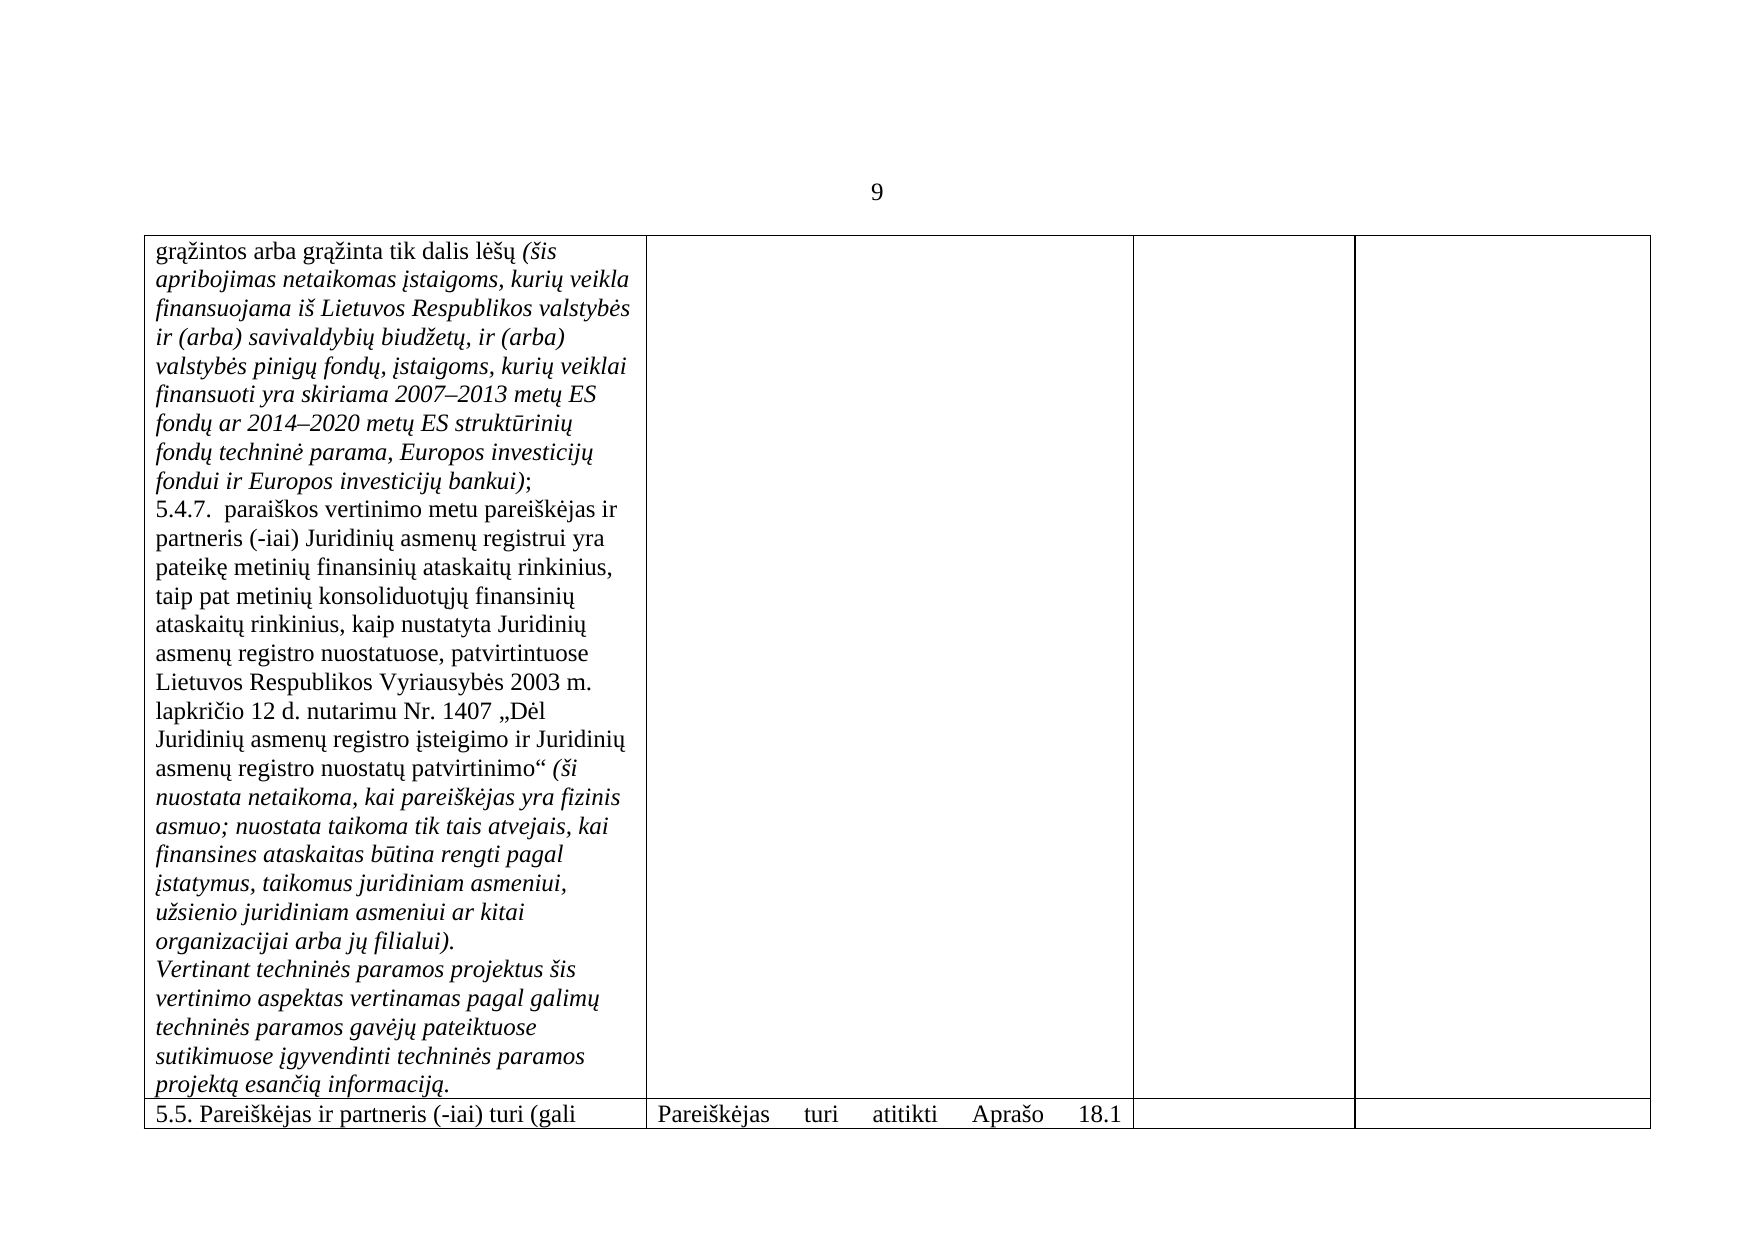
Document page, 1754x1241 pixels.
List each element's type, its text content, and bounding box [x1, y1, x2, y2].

table_cell [1356, 236, 1650, 1098]
table_cell [1356, 1099, 1650, 1128]
table_cell Pareiškėjas turi atitikti Aprašo 18.1 [647, 1099, 1133, 1128]
table_cell grąžintos arba grąžinta tik dalis lėšų (šis apribojimas netaikomas įstaigoms, kurių veikla finansuojama iš Lietuvos Respublikos valstybės ir (arba) savivaldybių biudžetų, ir (arba) valstybės pinigų fondų, įstaigoms, kurių veiklai finansuoti yra skiriama 2007–2013 metų ES fondų ar 2014–2020 metų ES struktūrinių fondų techninė parama, Europos investicijų fondui ir Europos investicijų bankui); 5.4.7. paraiškos vertinimo metu pareiškėjas ir partneris (-iai) Juridinių asmenų registrui yra pateikę metinių finansinių ataskaitų rinkinius, taip pat metinių konsoliduotųjų finansinių ataskaitų rinkinius, kaip nustatyta Juridinių asmenų registro nuostatuose, patvirtintuose Lietuvos Respublikos Vyriausybės 2003 m. lapkričio 12 d. nutarimu Nr. 1407 „Dėl Juridinių asmenų registro įsteigimo ir Juridinių asmenų registro nuostatų patvirtinimo“ (ši nuostata netaikoma, kai pareiškėjas yra fizinis asmuo; nuostata taikoma tik tais atvejais, kai finansines ataskaitas būtina rengti pagal įstatymus, taikomus juridiniam asmeniui, užsienio juridiniam asmeniui ar kitai organizacijai arba jų filialui). Vertinant techninės paramos projektus šis vertinimo aspektas vertinamas pagal galimų techninės paramos gavėjų pateiktuose sutikimuose įgyvendinti techninės paramos projektą esančią informaciją. [145, 236, 646, 1098]
table_cell [1134, 1099, 1354, 1128]
table_cell [1134, 236, 1354, 1098]
table_cell 5.5. Pareiškėjas ir partneris (-iai) turi (gali [145, 1099, 646, 1128]
table_cell [647, 236, 1133, 1098]
